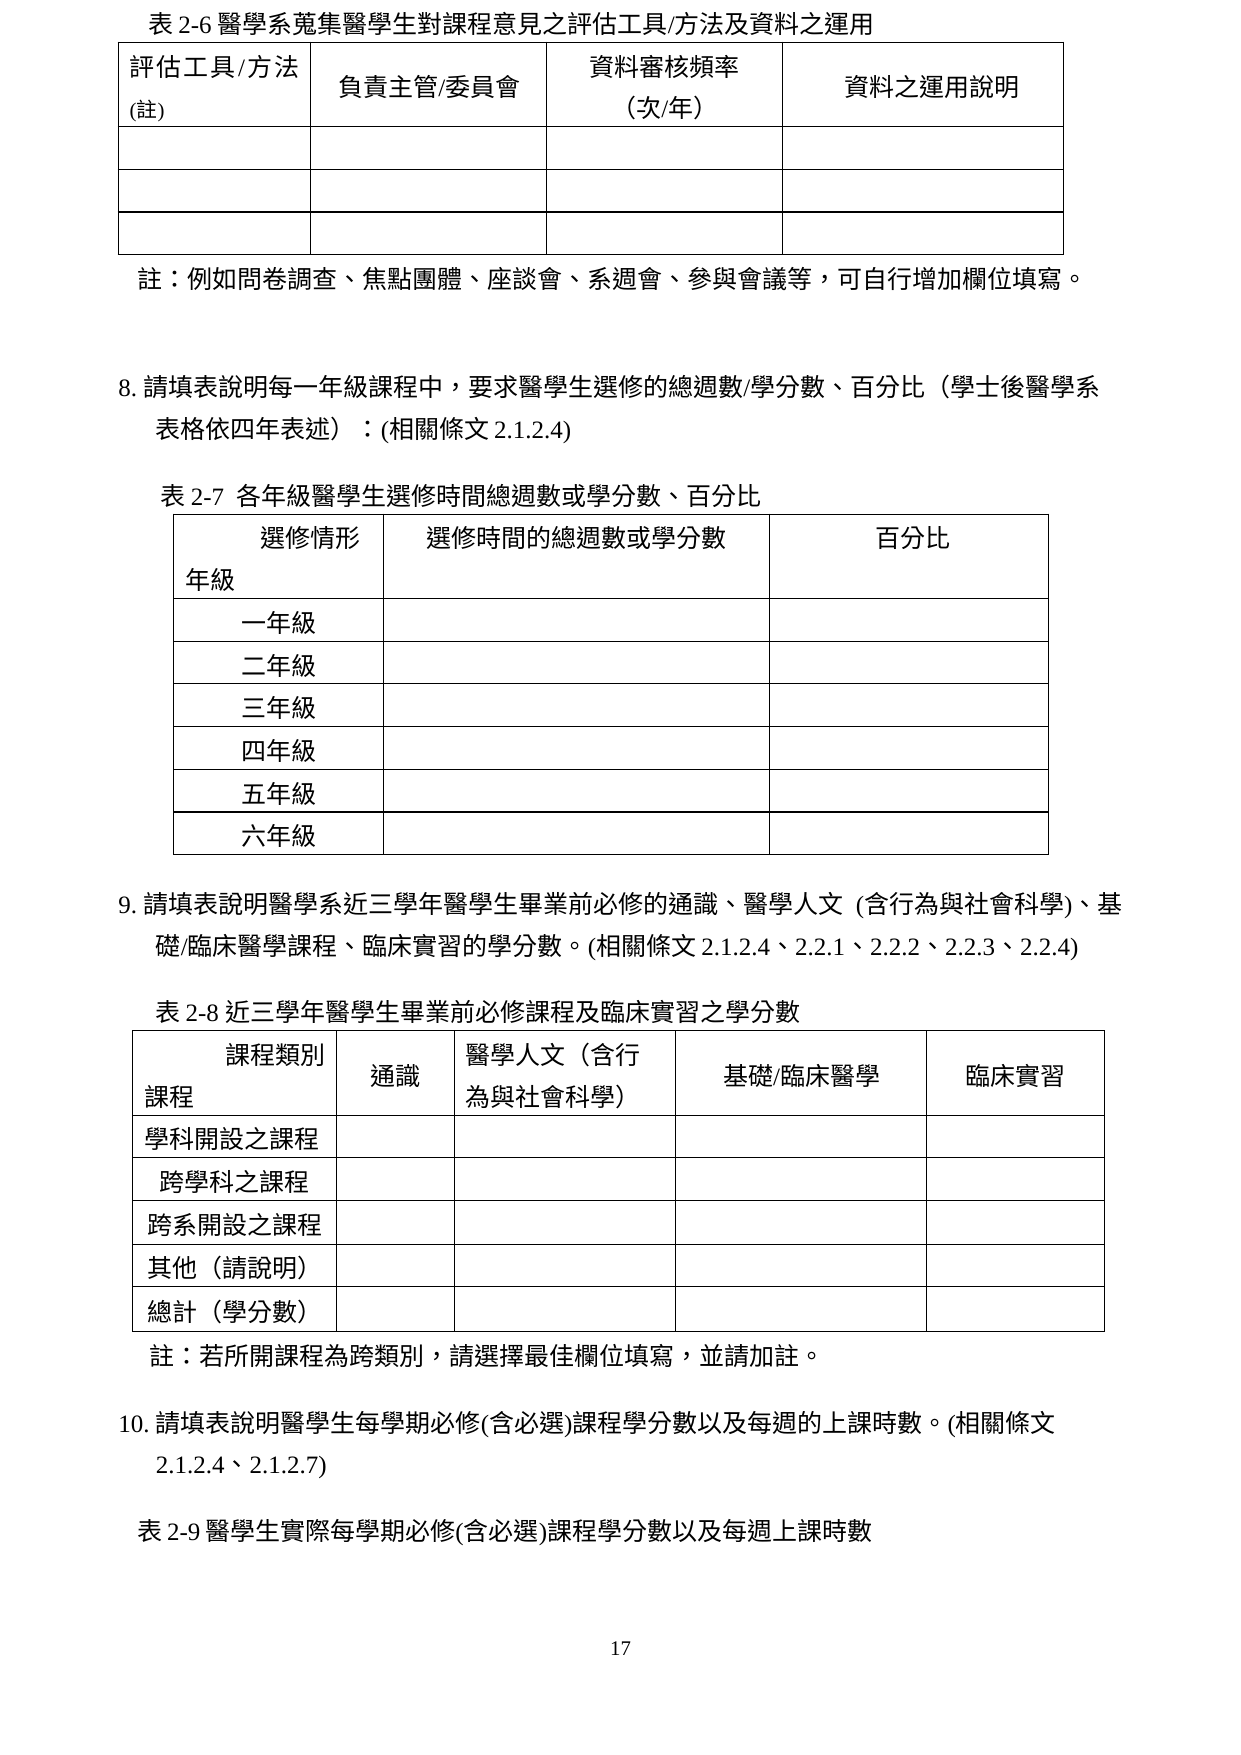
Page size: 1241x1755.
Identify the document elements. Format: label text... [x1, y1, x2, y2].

table_header 評估工具/方法(註) [119, 43, 310, 126]
table_cell [770, 684, 1048, 726]
text 表2-6 醫學系蒐集醫學生對課程意見之評估工具/方法及資料之運用 [142, 0, 1122, 42]
list 請填表說明每一年級課程中，要求醫學生選修的總週數/學分數、百分比（學士後醫學系表格依四年表述）：(相關條文2.1.2.4) [118, 363, 1122, 447]
table_cell [676, 1201, 926, 1243]
table_cell [311, 213, 546, 254]
table_header 基礎/臨床醫學 [676, 1031, 926, 1114]
table_cell 跨系開設之課程 [133, 1201, 336, 1243]
table_header 課程類別 課程 [133, 1031, 336, 1114]
table_header 選修時間的總週數或學分數 [384, 515, 769, 598]
table_cell [455, 1287, 675, 1331]
table_cell [770, 770, 1048, 811]
table_cell [455, 1201, 675, 1243]
table_cell 其他（請說明） [133, 1245, 336, 1286]
table_cell 三年級 [174, 684, 383, 726]
table_cell [770, 599, 1048, 641]
table_cell [927, 1245, 1104, 1286]
table_header 通識 [337, 1031, 454, 1114]
table_cell [783, 127, 1063, 169]
table_cell [384, 813, 769, 854]
text 註：例如問卷調查、焦點團體、座談會、系週會、參與會議等，可自行增加欄位填寫。 [118, 255, 1122, 297]
table_cell [455, 1158, 675, 1200]
table_header 臨床實習 [927, 1031, 1104, 1114]
table_cell 總計（學分數） [133, 1287, 336, 1331]
table_cell [311, 170, 546, 211]
table_cell [337, 1287, 454, 1331]
table_cell [927, 1116, 1104, 1157]
table_cell [783, 170, 1063, 211]
table_cell [119, 170, 310, 211]
table_cell [770, 813, 1048, 854]
table_cell [927, 1287, 1104, 1331]
table_header 資料審核頻率 （次/年） [547, 43, 782, 126]
table_cell [927, 1201, 1104, 1243]
table_cell [676, 1287, 926, 1331]
table_header 資料之運用說明 [783, 43, 1063, 126]
table_cell 一年級 [174, 599, 383, 641]
table_cell [770, 642, 1048, 683]
table_cell [119, 213, 310, 254]
table_header 選修情形 年級 [174, 515, 383, 598]
table_cell [384, 684, 769, 726]
table_cell [384, 599, 769, 641]
table_cell 五年級 [174, 770, 383, 811]
table_cell [455, 1116, 675, 1157]
table_cell [337, 1245, 454, 1286]
table_cell [337, 1116, 454, 1157]
table_cell 四年級 [174, 727, 383, 769]
list 請填表說明醫學系近三學年醫學生畢業前必修的通識、醫學人文 (含行為與社會科學)、基礎/臨床醫學課程、臨床實習的學分數。(相關條文2.1.2.4、2.2.1、2.2.2、2.2.3、2.2.4) [118, 880, 1122, 963]
table_cell [384, 727, 769, 769]
table_cell 二年級 [174, 642, 383, 683]
table_cell 學科開設之課程 [133, 1116, 336, 1157]
table_cell 跨學科之課程 [133, 1158, 336, 1200]
table_cell [337, 1158, 454, 1200]
table_header 百分比 [770, 515, 1048, 598]
table_cell [311, 127, 546, 169]
text 表2-9醫學生實際每學期必修(含必選)課程學分數以及每週上課時數 [118, 1507, 1122, 1549]
table_header 負責主管/委員會 [311, 43, 546, 126]
table_cell [119, 127, 310, 169]
text 表2-7 各年級醫學生選修時間總週數或學分數、百分比 [142, 472, 1122, 513]
table_cell [384, 770, 769, 811]
table_cell [676, 1245, 926, 1286]
table_cell [676, 1158, 926, 1200]
table_cell [783, 213, 1063, 254]
table_cell [547, 170, 782, 211]
text 註：若所開課程為跨類別，請選擇最佳欄位填寫，並請加註。 [118, 1332, 1122, 1374]
text 表2-8 近三學年醫學生畢業前必修課程及臨床實習之學分數 [155, 988, 1122, 1030]
list 請填表說明醫學生每學期必修(含必選)課程學分數以及每週的上課時數。(相關條文2.1.2.4、2.1.2.7) [118, 1399, 1122, 1482]
table_cell [547, 213, 782, 254]
table_cell [455, 1245, 675, 1286]
table_cell [927, 1158, 1104, 1200]
table_cell [337, 1201, 454, 1243]
table_cell 六年級 [174, 813, 383, 854]
table_cell [676, 1116, 926, 1157]
table_cell [770, 727, 1048, 769]
table_cell [547, 127, 782, 169]
table_cell [384, 642, 769, 683]
table_header 醫學人文（含行為與社會科學） [455, 1031, 675, 1114]
